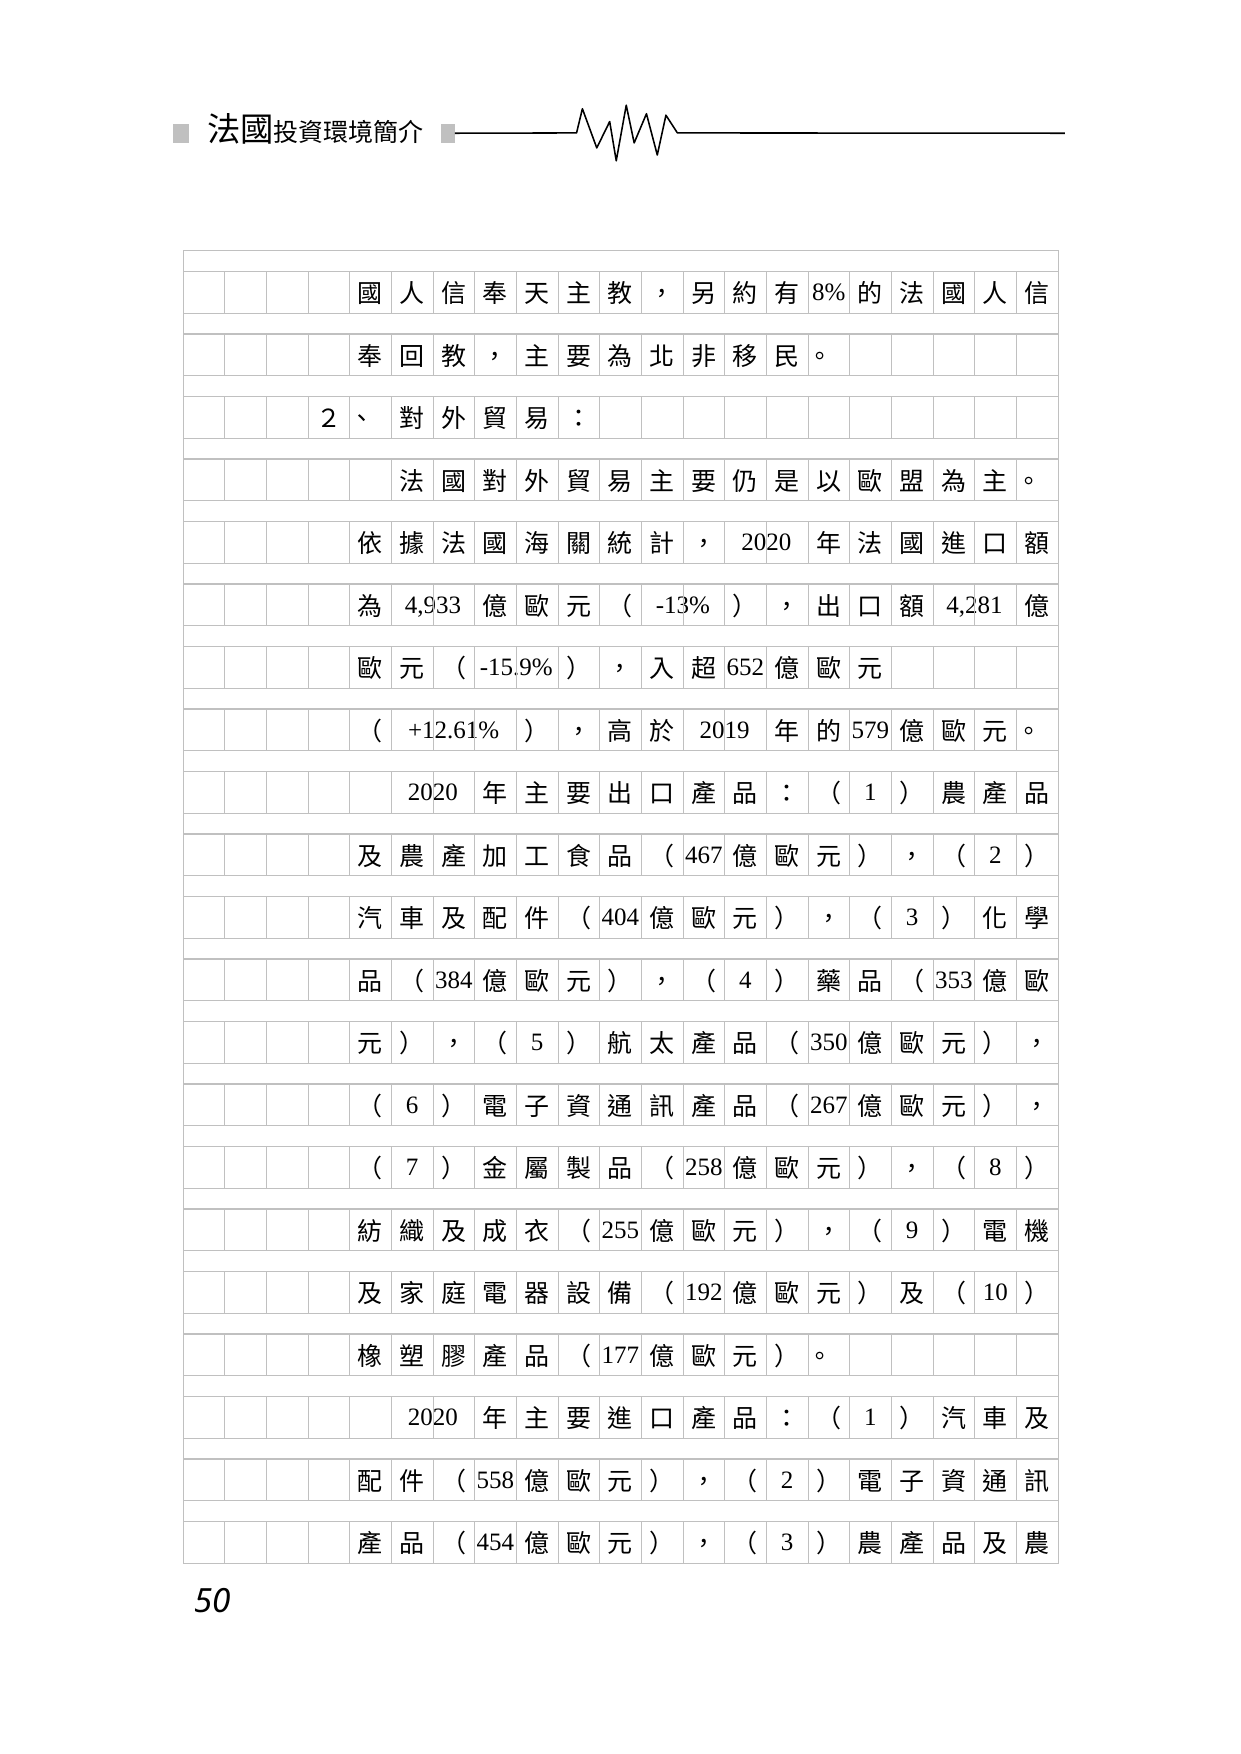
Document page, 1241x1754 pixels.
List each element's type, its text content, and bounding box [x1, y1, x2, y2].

text [850, 397, 891, 438]
text 法國對外貿易主要仍是以歐盟為主。依據法國海關統計，2020年法國進口額為4,933億歐元（-13%），出口額4,281億歐元（-15.9%），入超652億歐元（+12.61%），高於2019年的579億歐元。 [330, 439, 1058, 458]
text 易 [517, 397, 558, 438]
text [642, 397, 683, 438]
text 2020年主要出口產品：（1）農產品及農產加工食品（467億歐元），（2）汽車及配件（404億歐元），（3）化學品（384億歐元），（4）藥品（353億歐元），（5）航太產品（350億歐元），（6）電子資通訊產品（267億歐元），（7）金屬製品（258億歐元），（8）紡織及成衣（255億歐元），（9）電機及家庭電器設備（192億歐元）及（10）橡塑膠產品（177億歐元）。 [330, 876, 1058, 896]
text 2020年主要出口產品：（1）農產品及農產加工食品（467億歐元），（2）汽車及配件（404億歐元），（3）化學品（384億歐元），（4）藥品（353億歐元），（5）航太產品（350億歐元），（6）電子資通訊產品（267億歐元），（7）金屬製品（258億歐元），（8）紡織及成衣（255億歐元），（9）電機及家庭電器設備（192億歐元）及（10）橡塑膠產品（177億歐元）。 [330, 1251, 1058, 1271]
text ２ [309, 397, 349, 438]
text 2020年主要出口產品：（1）農產品及農產加工食品（467億歐元），（2）汽車及配件（404億歐元），（3）化學品（384億歐元），（4）藥品（353億歐元），（5）航太產品（350億歐元），（6）電子資通訊產品（267億歐元），（7）金屬製品（258億歐元），（8）紡織及成衣（255億歐元），（9）電機及家庭電器設備（192億歐元）及（10）橡塑膠產品（177億歐元）。 [330, 1126, 1058, 1146]
text 法國經濟研究統計局（INSEE）數據顯示，2020年法國境內總人口數達6,742萬2,241人（+0.3%），受「嚴重特殊傳染性肺炎」（COVID-19）疫情死亡人數增加之影響，自然增加人口為8.2萬人，平均每平方公里119人，在歐盟中僅次於德國。2020年人口出生率僅1.84%（1950時為2.90%，1990年則為1.80%）。外來移民680萬，約占總人口9.7%。法國男性及女性壽命分別為79.2及85.2歲。90%的法國人信奉天主教，另約有8%的法國人信奉回教，主要為北非移民。 [330, 314, 1058, 333]
text 2020年主要出口產品：（1）農產品及農產加工食品（467億歐元），（2）汽車及配件（404億歐元），（3）化學品（384億歐元），（4）藥品（353億歐元），（5）航太產品（350億歐元），（6）電子資通訊產品（267億歐元），（7）金屬製品（258億歐元），（8）紡織及成衣（255億歐元），（9）電機及家庭電器設備（192億歐元）及（10）橡塑膠產品（177億歐元）。 [330, 751, 1058, 771]
text 2020年主要出口產品：（1）農產品及農產加工食品（467億歐元），（2）汽車及配件（404億歐元），（3）化學品（384億歐元），（4）藥品（353億歐元），（5）航太產品（350億歐元），（6）電子資通訊產品（267億歐元），（7）金屬製品（258億歐元），（8）紡織及成衣（255億歐元），（9）電機及家庭電器設備（192億歐元）及（10）橡塑膠產品（177億歐元）。 [330, 1314, 1058, 1333]
text 法國對外貿易主要仍是以歐盟為主。依據法國海關統計，2020年法國進口額為4,933億歐元（-13%），出口額4,281億歐元（-15.9%），入超652億歐元（+12.61%），高於2019年的579億歐元。 [330, 626, 1058, 646]
text [725, 397, 766, 438]
text 外 [434, 397, 474, 438]
text 法國對外貿易主要仍是以歐盟為主。依據法國海關統計，2020年法國進口額為4,933億歐元（-13%），出口額4,281億歐元（-15.9%），入超652億歐元（+12.61%），高於2019年的579億歐元。 [330, 689, 1058, 708]
text [281, 397, 308, 438]
text 2020年主要出口產品：（1）農產品及農產加工食品（467億歐元），（2）汽車及配件（404億歐元），（3）化學品（384億歐元），（4）藥品（353億歐元），（5）航太產品（350億歐元），（6）電子資通訊產品（267億歐元），（7）金屬製品（258億歐元），（8）紡織及成衣（255億歐元），（9）電機及家庭電器設備（192億歐元）及（10）橡塑膠產品（177億歐元）。 [330, 1064, 1058, 1083]
text 2020年主要進口產品：（1）汽車及配件（558億歐元），（2）電子資通訊產品（454億歐元），（3）農產品及農產加工食品（419億歐元），（4）機械產品（418億歐元），（5）紡織及成衣（409億歐元），（6）化學品（361億歐元），（7）金屬製品（342億歐元），（8）藥品（303億歐元），（9）電機及家庭電器設備（263億歐元）及（10）其他製造業產品（263億歐元）。 [330, 1501, 1058, 1521]
text 2020年主要出口產品：（1）農產品及農產加工食品（467億歐元），（2）汽車及配件（404億歐元），（3）化學品（384億歐元），（4）藥品（353億歐元），（5）航太產品（350億歐元），（6）電子資通訊產品（267億歐元），（7）金屬製品（258億歐元），（8）紡織及成衣（255億歐元），（9）電機及家庭電器設備（192億歐元）及（10）橡塑膠產品（177億歐元）。 [330, 814, 1058, 833]
text [892, 397, 933, 438]
text [975, 397, 1016, 438]
text 2020年主要出口產品：（1）農產品及農產加工食品（467億歐元），（2）汽車及配件（404億歐元），（3）化學品（384億歐元），（4）藥品（353億歐元），（5）航太產品（350億歐元），（6）電子資通訊產品（267億歐元），（7）金屬製品（258億歐元），（8）紡織及成衣（255億歐元），（9）電機及家庭電器設備（192億歐元）及（10）橡塑膠產品（177億歐元）。 [330, 939, 1058, 958]
text [809, 397, 849, 438]
text 2020年主要進口產品：（1）汽車及配件（558億歐元），（2）電子資通訊產品（454億歐元），（3）農產品及農產加工食品（419億歐元），（4）機械產品（418億歐元），（5）紡織及成衣（409億歐元），（6）化學品（361億歐元），（7）金屬製品（342億歐元），（8）藥品（303億歐元），（9）電機及家庭電器設備（263億歐元）及（10）其他製造業產品（263億歐元）。 [330, 1439, 1058, 1458]
text [600, 397, 641, 438]
text 貿 [475, 397, 516, 438]
text [281, 376, 1058, 396]
text ： [559, 397, 599, 438]
text 對 [392, 397, 433, 438]
text 、 [350, 397, 391, 438]
text 法國對外貿易主要仍是以歐盟為主。依據法國海關統計，2020年法國進口額為4,933億歐元（-13%），出口額4,281億歐元（-15.9%），入超652億歐元（+12.61%），高於2019年的579億歐元。 [330, 564, 1058, 583]
text 2020年主要出口產品：（1）農產品及農產加工食品（467億歐元），（2）汽車及配件（404億歐元），（3）化學品（384億歐元），（4）藥品（353億歐元），（5）航太產品（350億歐元），（6）電子資通訊產品（267億歐元），（7）金屬製品（258億歐元），（8）紡織及成衣（255億歐元），（9）電機及家庭電器設備（192億歐元）及（10）橡塑膠產品（177億歐元）。 [330, 1189, 1058, 1208]
text [767, 397, 808, 438]
text 法國對外貿易主要仍是以歐盟為主。依據法國海關統計，2020年法國進口額為4,933億歐元（-13%），出口額4,281億歐元（-15.9%），入超652億歐元（+12.61%），高於2019年的579億歐元。 [330, 501, 1058, 521]
text [684, 397, 724, 438]
text [934, 397, 974, 438]
text 2020年主要進口產品：（1）汽車及配件（558億歐元），（2）電子資通訊產品（454億歐元），（3）農產品及農產加工食品（419億歐元），（4）機械產品（418億歐元），（5）紡織及成衣（409億歐元），（6）化學品（361億歐元），（7）金屬製品（342億歐元），（8）藥品（303億歐元），（9）電機及家庭電器設備（263億歐元）及（10）其他製造業產品（263億歐元）。 [330, 1376, 1058, 1396]
text 2020年主要出口產品：（1）農產品及農產加工食品（467億歐元），（2）汽車及配件（404億歐元），（3）化學品（384億歐元），（4）藥品（353億歐元），（5）航太產品（350億歐元），（6）電子資通訊產品（267億歐元），（7）金屬製品（258億歐元），（8）紡織及成衣（255億歐元），（9）電機及家庭電器設備（192億歐元）及（10）橡塑膠產品（177億歐元）。 [330, 1001, 1058, 1021]
text [1017, 397, 1058, 438]
text 法國經濟研究統計局（INSEE）數據顯示，2020年法國境內總人口數達6,742萬2,241人（+0.3%），受「嚴重特殊傳染性肺炎」（COVID-19）疫情死亡人數增加之影響，自然增加人口為8.2萬人，平均每平方公里119人，在歐盟中僅次於德國。2020年人口出生率僅1.84%（1950時為2.90%，1990年則為1.80%）。外來移民680萬，約占總人口9.7%。法國男性及女性壽命分別為79.2及85.2歲。90%的法國人信奉天主教，另約有8%的法國人信奉回教，主要為北非移民。 [330, 251, 1058, 271]
